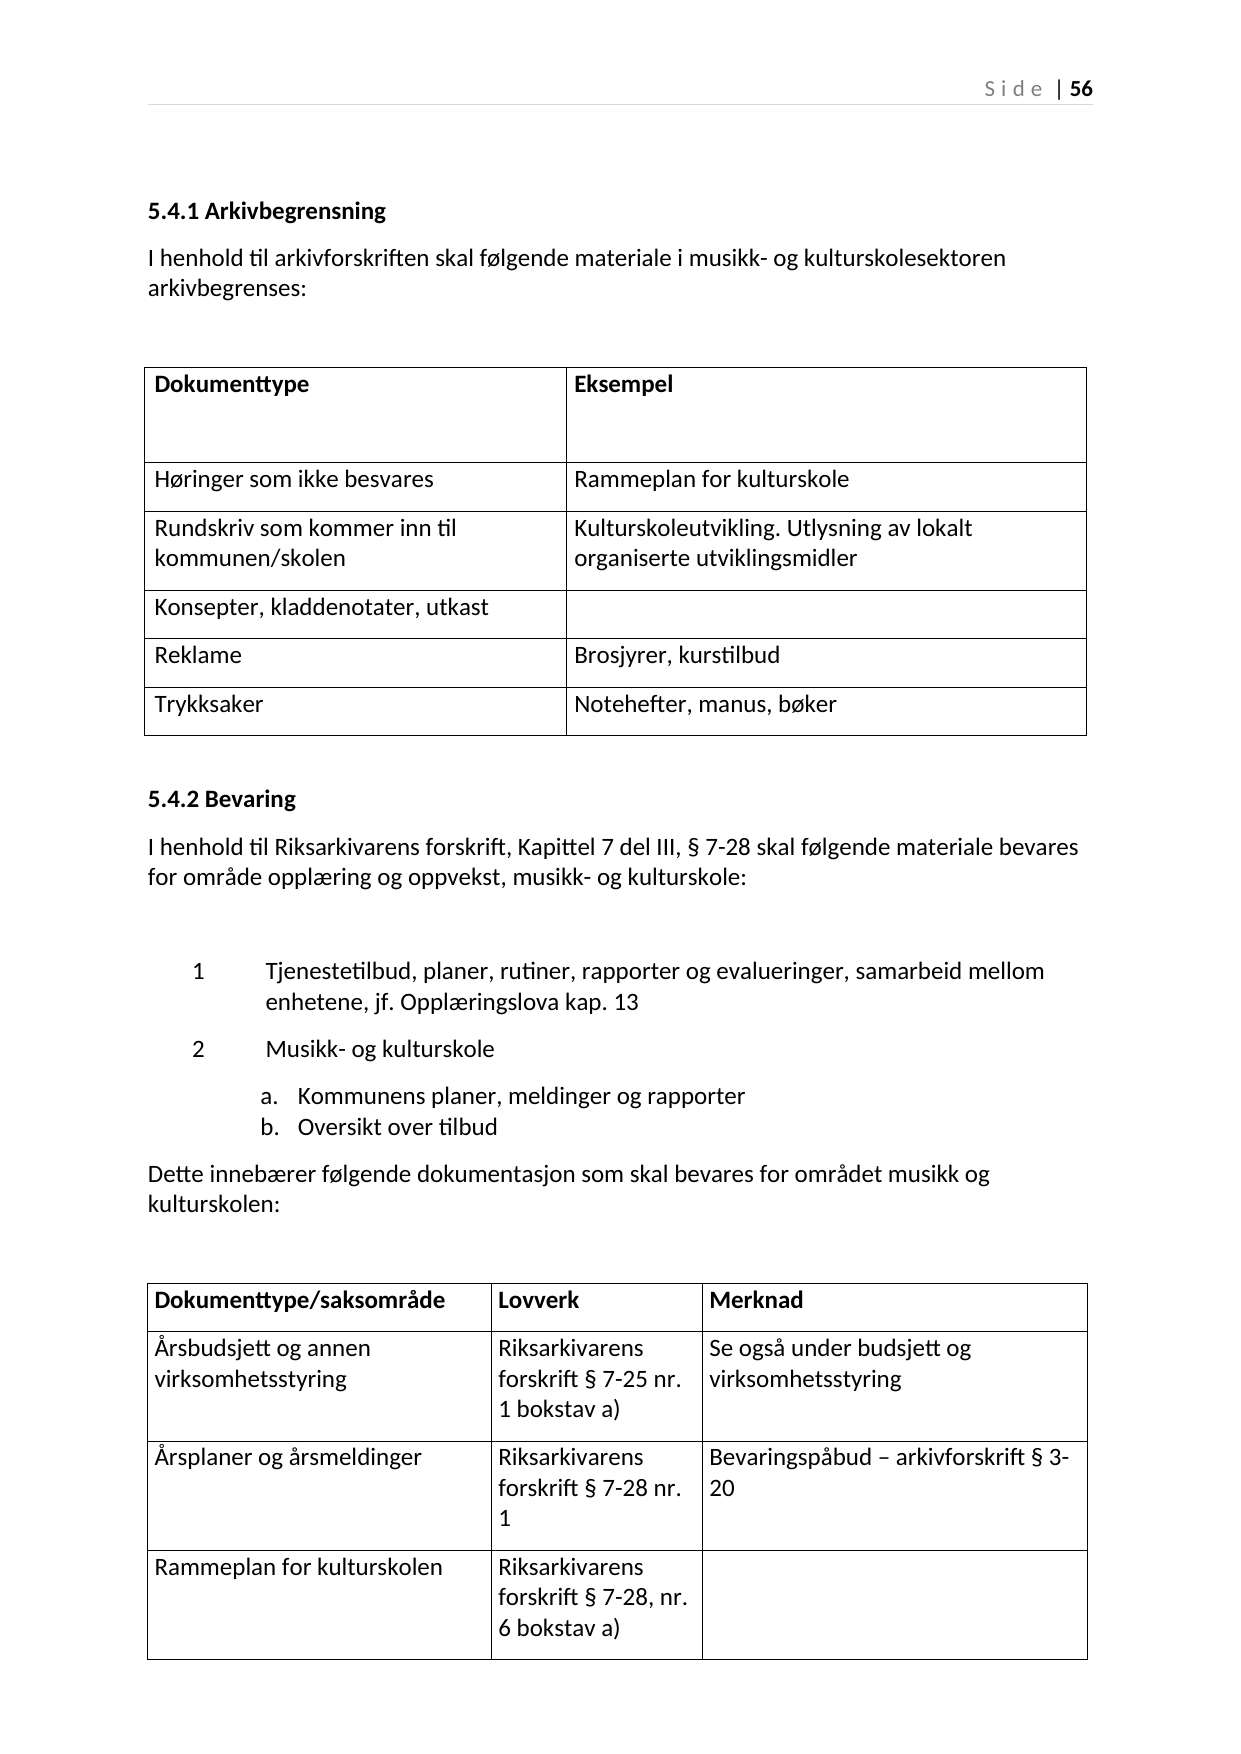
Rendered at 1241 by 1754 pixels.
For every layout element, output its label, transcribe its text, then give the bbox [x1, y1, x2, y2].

table_cell Rundskriv som kommer inn til kommunen/skolen [145, 512, 566, 589]
table_cell Riksarkivarens forskrift § 7-25 nr. 1 bokstav a) [492, 1332, 702, 1441]
table_cell Rammeplan for kulturskole [567, 463, 1086, 511]
table_header Merknad [703, 1284, 1087, 1331]
table_cell Bevaringspåbud – arkivforskrift § 3-20 [703, 1442, 1087, 1550]
table_cell Høringer som ikke besvares [145, 463, 566, 511]
text Dette innebærer følgende dokumentasjon som skal bevares for området musikk og kulturskolen: [148, 1158, 1093, 1219]
table_cell Årsplaner og årsmeldinger [148, 1442, 491, 1550]
list Musikk- og kulturskole [192, 1033, 1093, 1064]
list Tjenestetilbud, planer, rutiner, rapporter og evalueringer, samarbeid mellom enhetene, jf. Opplæringslova kap. 13 [192, 956, 1093, 1017]
table_cell [703, 1551, 1087, 1659]
table_cell Se også under budsjett og virksomhetsstyring [703, 1332, 1087, 1441]
table_cell Riksarkivarens forskrift § 7-28, nr. 6 bokstav a) [492, 1551, 702, 1659]
table_cell Reklame [145, 639, 566, 687]
table_cell Notehefter, manus, bøker [567, 688, 1086, 735]
text 5.4.1 Arkivbegrensning [148, 195, 1093, 225]
table_cell Trykksaker [145, 688, 566, 735]
table_header Lovverk [492, 1284, 702, 1331]
table_cell Rammeplan for kulturskolen [148, 1551, 491, 1659]
table_cell Brosjyrer, kurstilbud [567, 639, 1086, 687]
table_cell Kulturskoleutvikling. Utlysning av lokalt organiserte utviklingsmidler [567, 512, 1086, 589]
table_cell Riksarkivarens forskrift § 7-28 nr. 1 [492, 1442, 702, 1550]
list Kommunens planer, meldinger og rapporter [260, 1080, 1093, 1111]
table_header Eksempel [567, 368, 1086, 462]
table_cell Konsepter, kladdenotater, utkast [145, 591, 566, 638]
table_header Dokumenttype [145, 368, 566, 462]
table_header Dokumenttype/saksområde [148, 1284, 491, 1331]
text I henhold til Riksarkivarens forskrift, Kapittel 7 del III, § 7-28 skal følgende materiale bevares for område opplæring og oppvekst, musikk- og kulturskole: [148, 831, 1093, 892]
list Oversikt over tilbud [260, 1111, 1093, 1141]
table_cell [567, 591, 1086, 638]
text I henhold til arkivforskriften skal følgende materiale i musikk- og kulturskolesektoren arkivbegrenses: [148, 242, 1093, 303]
table_cell Årsbudsjett og annen virksomhetsstyring [148, 1332, 491, 1441]
text 5.4.2 Bevaring [148, 783, 1093, 814]
